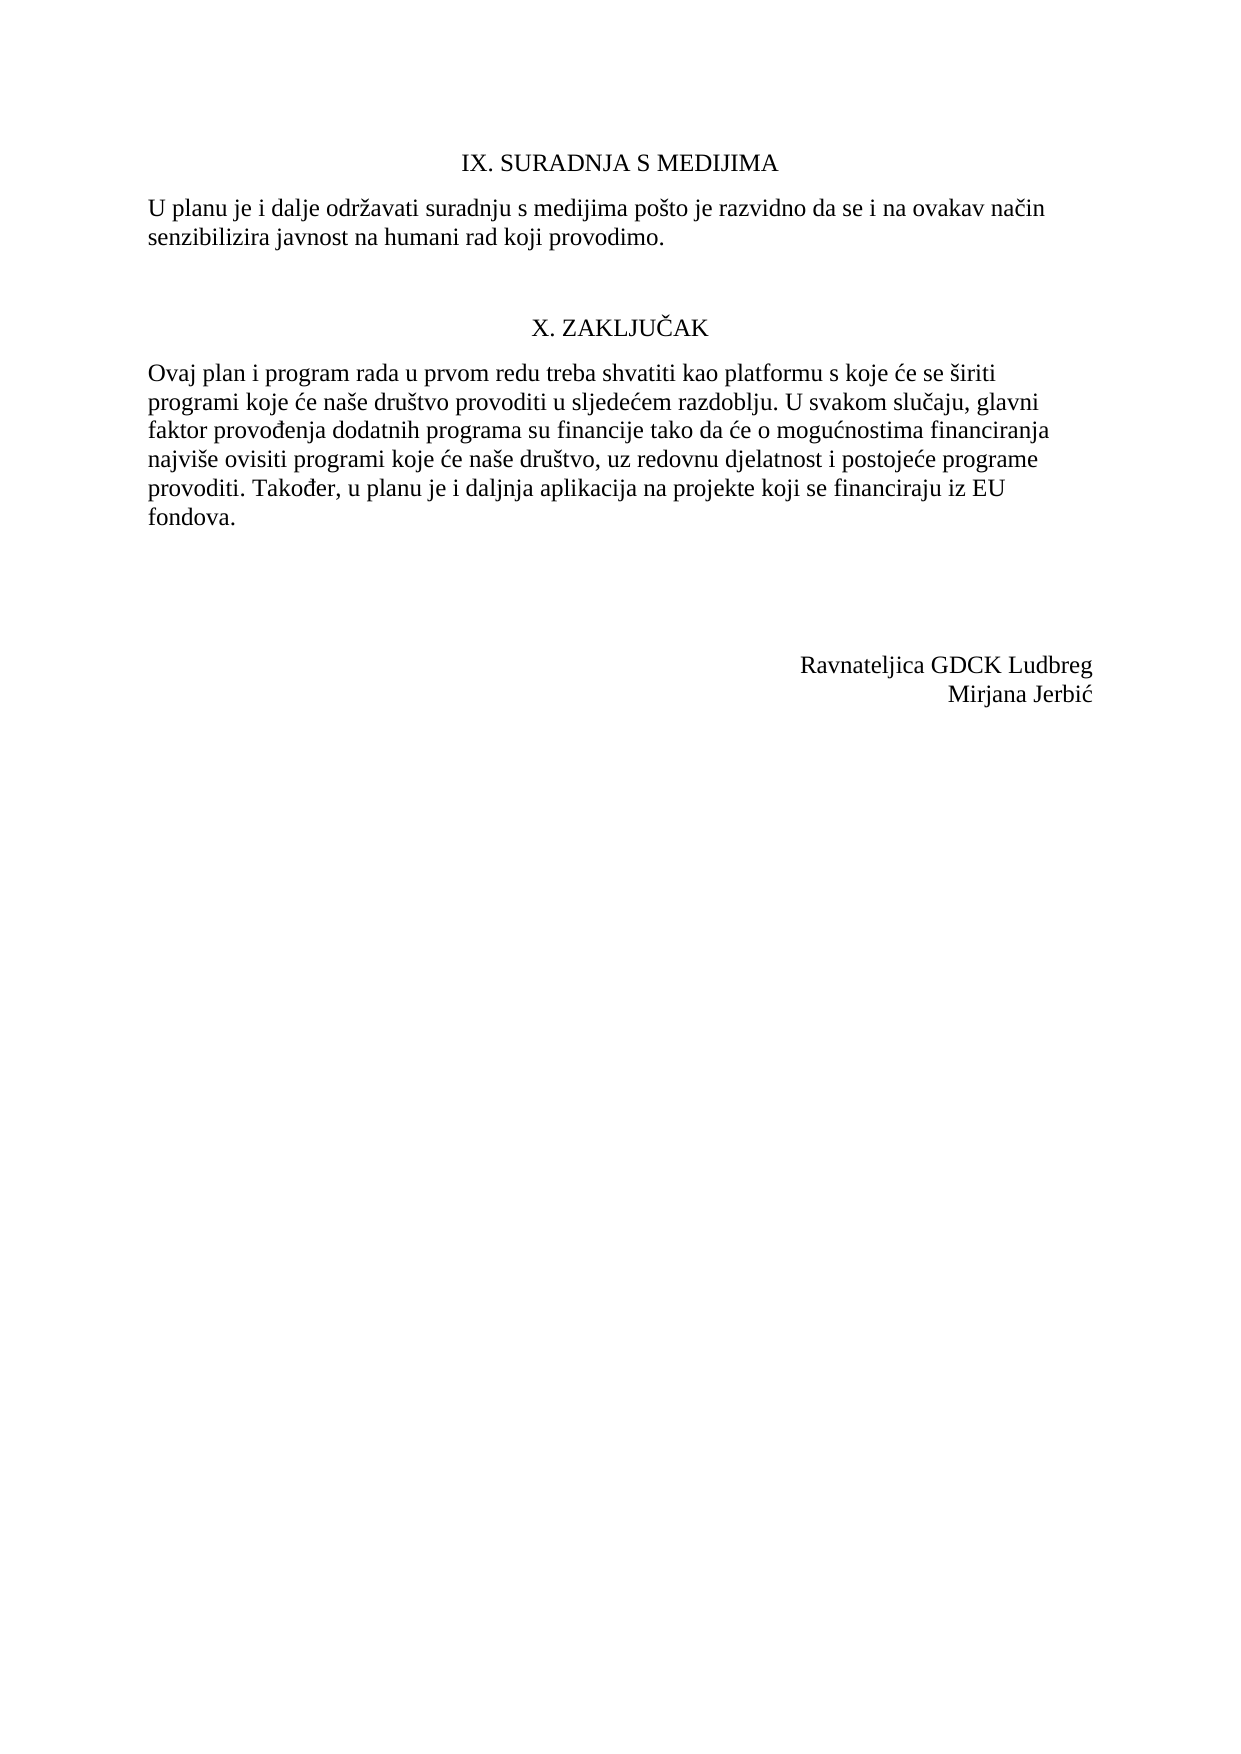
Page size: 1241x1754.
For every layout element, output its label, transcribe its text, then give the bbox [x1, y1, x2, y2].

text Ravnateljica GDCK Ludbreg [148, 650, 1093, 679]
text U planu je i dalje održavati suradnju s medijima pošto je razvidno da se i na ovakav način senzibilizira javnost na humani rad koji provodimo. [148, 193, 1093, 251]
text X. ZAKLJUČAK [148, 313, 1093, 341]
text IX. SURADNJA S MEDIJIMA [148, 148, 1093, 176]
text Ovaj plan i program rada u prvom redu treba shvatiti kao platformu s koje će se širiti programi koje će naše društvo provoditi u sljedećem razdoblju. U svakom slučaju, glavni faktor provođenja dodatnih programa su financije tako da će o mogućnostima financiranja najviše ovisiti programi koje će naše društvo, uz redovnu djelatnost i postojeće programe provoditi. Također, u planu je i daljnja aplikacija na projekte koji se financiraju iz EU fondova. [148, 358, 1093, 531]
text Mirjana Jerbić [148, 679, 1093, 708]
